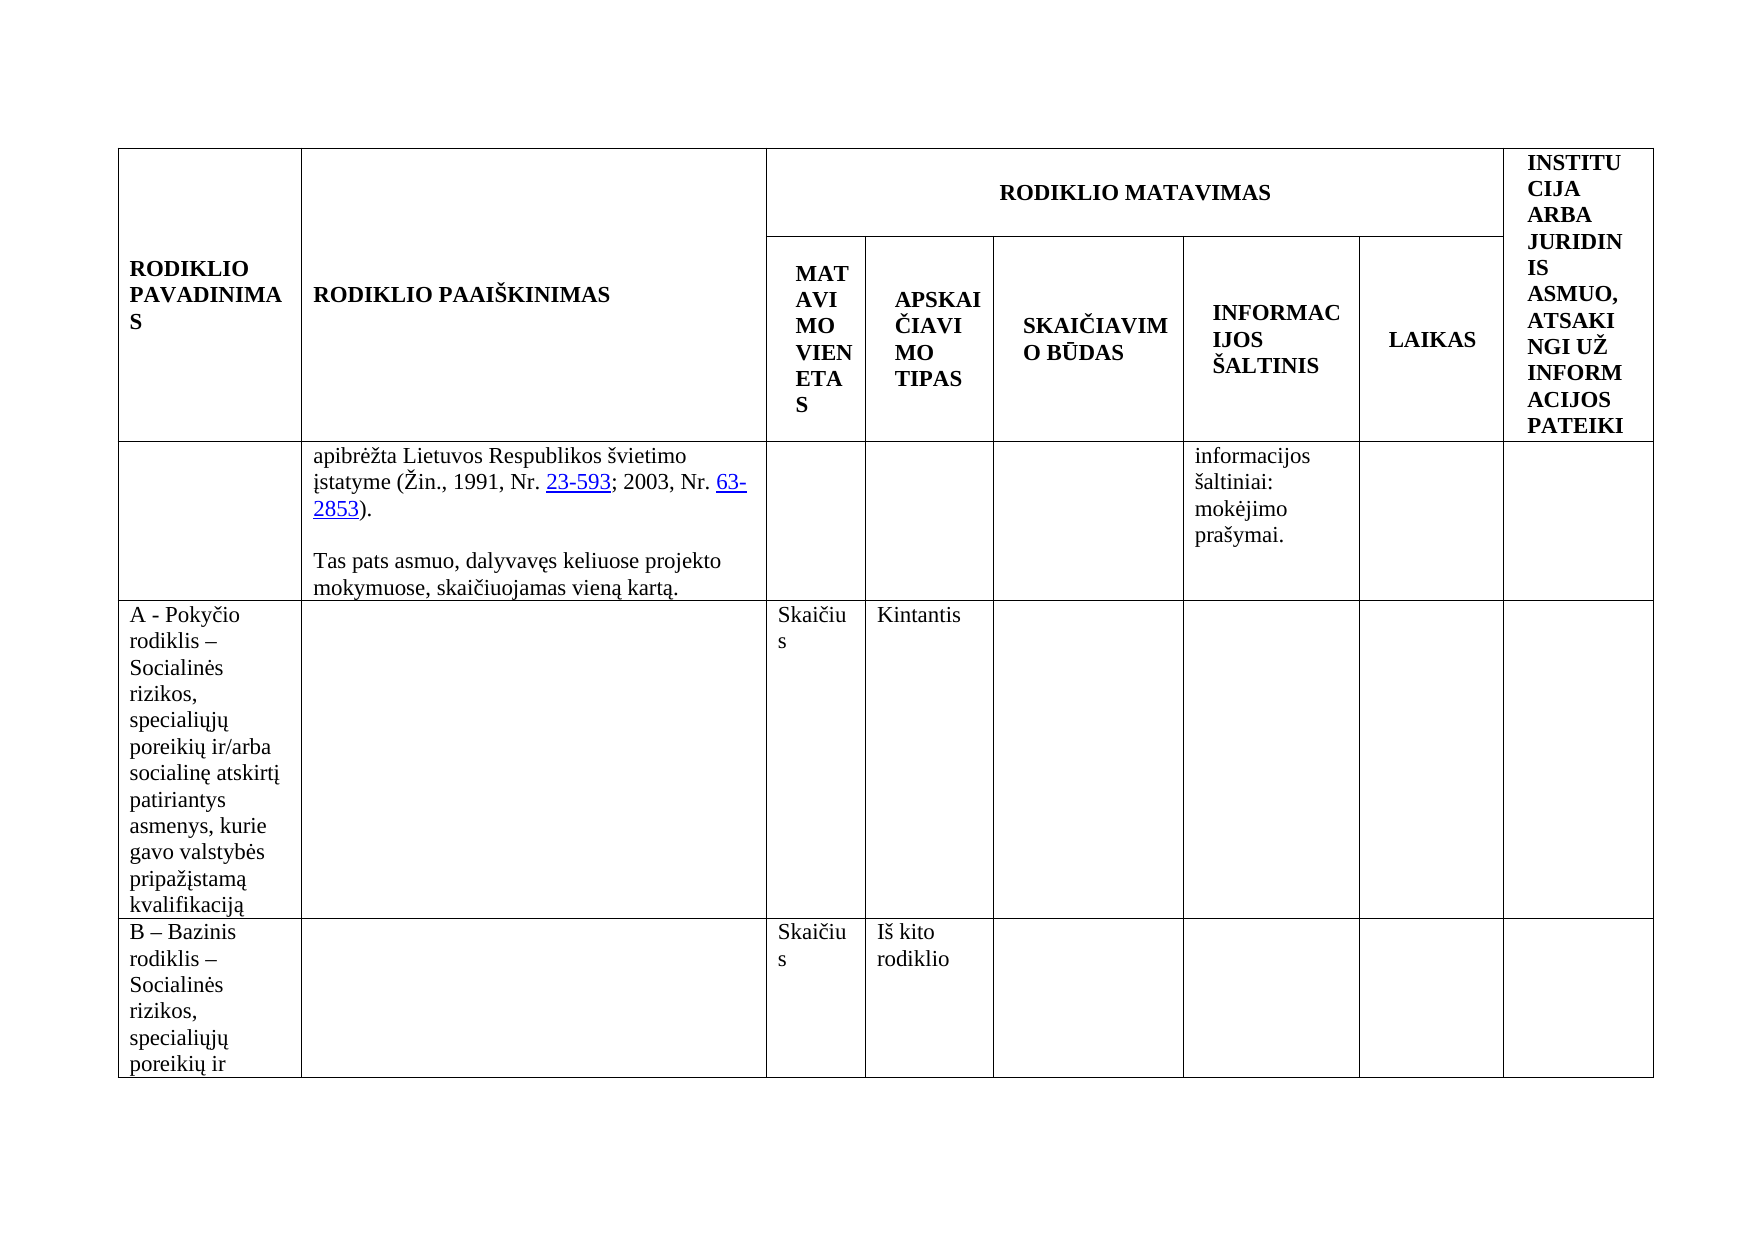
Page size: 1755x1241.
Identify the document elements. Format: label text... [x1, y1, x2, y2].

table_cell apibrėžta Lietuvos Respublikos švietimo įstatyme (Žin., 1991, Nr. 23-593; 2003, Nr. 63-2853). Tas pats asmuo, dalyvavęs keliuose projekto mokymuose, skaičiuojamas vieną kartą. [302, 442, 766, 600]
table_cell Iš kito rodiklio [866, 919, 993, 1077]
table_cell [1360, 601, 1503, 917]
table_cell SKAIČIAVIMO BŪDAS [994, 237, 1183, 441]
table_cell [767, 442, 865, 600]
table_cell INFORMACIJOS ŠALTINIS [1184, 237, 1359, 441]
table_cell [302, 601, 766, 917]
table_cell [1360, 919, 1503, 1077]
table_cell APSKAIČIAVIMO TIPAS [866, 237, 993, 441]
table_cell A - Pokyčio rodiklis – Socialinės rizikos, specialiųjų poreikių ir/arba socialinę atskirtį patiriantys asmenys, kurie gavo valstybės pripažįstamą kvalifikaciją [119, 601, 301, 917]
table_cell [994, 919, 1183, 1077]
table_cell [866, 442, 993, 600]
table_cell [302, 919, 766, 1077]
table_cell informacijos šaltiniai: mokėjimo prašymai. [1184, 442, 1359, 600]
table_cell [119, 442, 301, 600]
table_header RODIKLIO PAVADINIMAS [119, 149, 301, 441]
table_cell [994, 442, 1183, 600]
table_header RODIKLIO PAAIŠKINIMAS [302, 149, 766, 441]
table_cell Skaičius [767, 601, 865, 917]
table_cell MATAVIMO VIENETAS [767, 237, 865, 441]
table_cell [1184, 601, 1359, 917]
table_cell LAIKAS [1360, 237, 1503, 441]
table_header RODIKLIO MATAVIMAS [767, 149, 1503, 236]
table_cell Kintantis [866, 601, 993, 917]
table_cell Skaičius [767, 919, 865, 1077]
table_cell B – Bazinis rodiklis – Socialinės rizikos, specialiųjų poreikių ir [119, 919, 301, 1077]
table_cell [1184, 919, 1359, 1077]
table_cell Už rodiklio pasiekimą atsakingas projekto vykdytojas. [1504, 442, 1653, 600]
table_cell [1504, 601, 1653, 917]
table_header Institucija arba juridinis asmuo, atsakingi už informacijos pateikimą įI ir (ar) tI ir (ar) vI [1504, 149, 1653, 441]
table_cell [994, 601, 1183, 917]
table_cell [1504, 919, 1653, 1077]
table_cell [1360, 442, 1503, 600]
